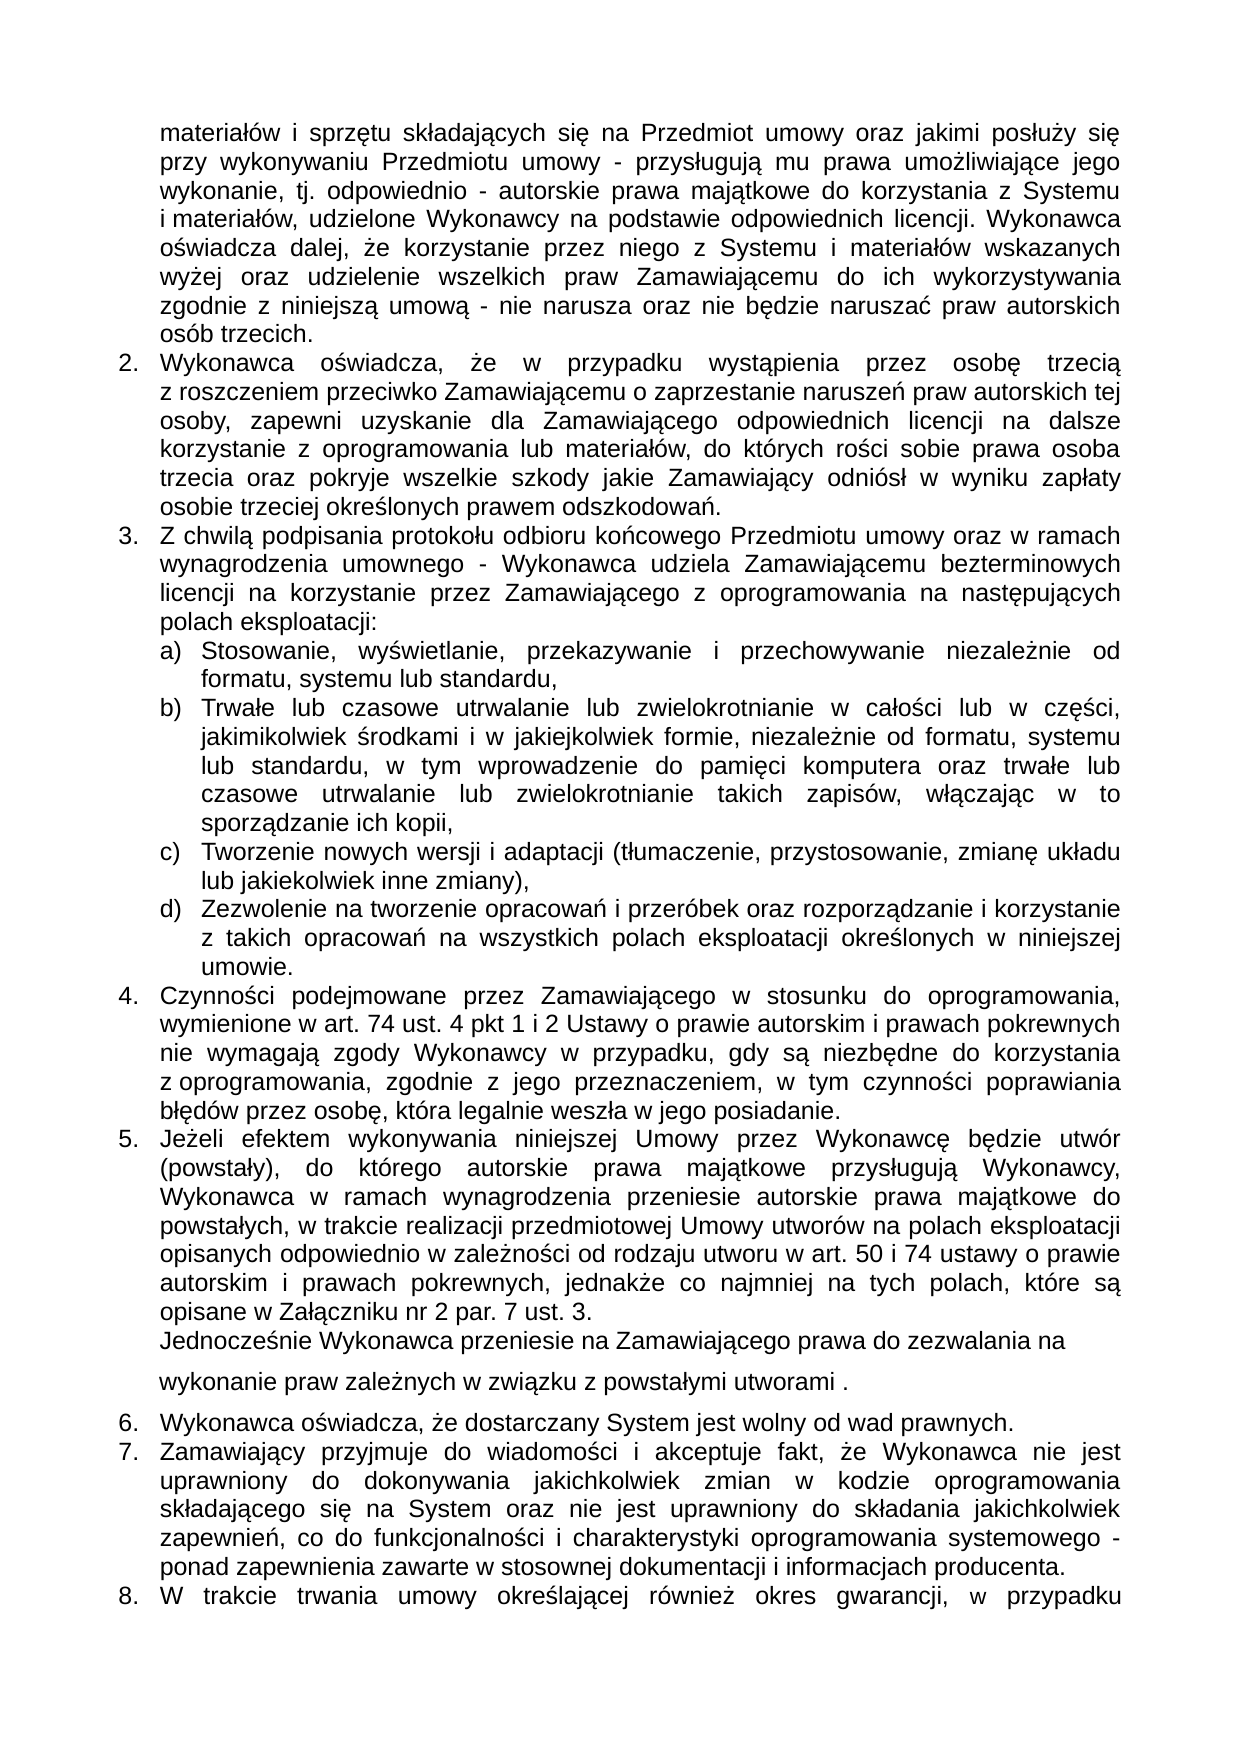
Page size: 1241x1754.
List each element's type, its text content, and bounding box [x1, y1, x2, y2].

text 5. Jeżeli efektem wykonywania niniejszej Umowy przez Wykonawcę będzie utwór (powstały), do którego autorskie prawa majątkowe przysługują Wykonawcy, Wykonawca w ramach wynagrodzenia przeniesie autorskie prawa majątkowe do powstałych, w trakcie realizacji przedmiotowej Umowy utworów na polach eksploatacji opisanych odpowiednio w zależności od rodzaju utworu w art. 50 i 74 ustawy o prawie autorskim i prawach pokrewnych, jednakże co najmniej na tych polach, które są opisane w Załączniku nr 2 par. 7 ust. 3. [118, 1124, 1122, 1326]
text materiałów i sprzętu składających się na Przedmiot umowy oraz jakimi posłuży się przy wykonywaniu Przedmiotu umowy - przysługują mu prawa umożliwiające jego wykonanie, tj. odpowiednio - autorskie prawa majątkowe do korzystania z Systemu i materiałów, udzielone Wykonawcy na podstawie odpowiednich licencji. Wykonawca oświadcza dalej, że korzystanie przez niego z Systemu i materiałów wskazanych wyżej oraz udzielenie wszelkich praw Zamawiającemu do ich wykorzystywania zgodnie z niniejszą umową - nie narusza oraz nie będzie naruszać praw autorskich osób trzecich. [118, 118, 1122, 348]
text b) Trwałe lub czasowe utrwalanie lub zwielokrotnianie w całości lub w części, jakimikolwiek środkami i w jakiejkolwiek formie, niezależnie od formatu, systemu lub standardu, w tym wprowadzenie do pamięci komputera oraz trwałe lub czasowe utrwalanie lub zwielokrotnianie takich zapisów, włączając w to sporządzanie ich kopii, [159, 693, 1122, 837]
text 3. Z chwilą podpisania protokołu odbioru końcowego Przedmiotu umowy oraz w ramach wynagrodzenia umownego - Wykonawca udziela Zamawiającemu bezterminowych licencji na korzystanie przez Zamawiającego z oprogramowania na następujących polach eksploatacji: [118, 521, 1122, 636]
text 2. Wykonawca oświadcza, że w przypadku wystąpienia przez osobę trzecią z roszczeniem przeciwko Zamawiającemu o zaprzestanie naruszeń praw autorskich tej osoby, zapewni uzyskanie dla Zamawiającego odpowiednich licencji na dalsze korzystanie z oprogramowania lub materiałów, do których rości sobie prawa osoba trzecia oraz pokryje wszelkie szkody jakie Zamawiający odniósł w wyniku zapłaty osobie trzeciej określonych prawem odszkodowań. [118, 348, 1122, 521]
text 8. W trakcie trwania umowy określającej również okres gwarancji, w przypadku [118, 1581, 1122, 1609]
text d) Zezwolenie na tworzenie opracowań i przeróbek oraz rozporządzanie i korzystanie z takich opracowań na wszystkich polach eksploatacji określonych w niniejszej umowie. [159, 894, 1122, 981]
text a) Stosowanie, wyświetlanie, przekazywanie i przechowywanie niezależnie od formatu, systemu lub standardu, [159, 636, 1122, 693]
text wykonanie praw zależnych w związku z powstałymi utworami . [118, 1367, 1122, 1396]
text 7. Zamawiający przyjmuje do wiadomości i akceptuje fakt, że Wykonawca nie jest uprawniony do dokonywania jakichkolwiek zmian w kodzie oprogramowania składającego się na System oraz nie jest uprawniony do składania jakichkolwiek zapewnień, co do funkcjonalności i charakterystyki oprogramowania systemowego - ponad zapewnienia zawarte w stosownej dokumentacji i informacjach producenta. [118, 1437, 1122, 1581]
text 4. Czynności podejmowane przez Zamawiającego w stosunku do oprogramowania, wymienione w art. 74 ust. 4 pkt 1 i 2 Ustawy o prawie autorskim i prawach pokrewnych nie wymagają zgody Wykonawcy w przypadku, gdy są niezbędne do korzystania z oprogramowania, zgodnie z jego przeznaczeniem, w tym czynności poprawiania błędów przez osobę, która legalnie weszła w jego posiadanie. [118, 981, 1122, 1124]
text Jednocześnie Wykonawca przeniesie na Zamawiającego prawa do zezwalania na [118, 1326, 1122, 1354]
text 6. Wykonawca oświadcza, że dostarczany System jest wolny od wad prawnych. [118, 1408, 1122, 1437]
text c) Tworzenie nowych wersji i adaptacji (tłumaczenie, przystosowanie, zmianę układu lub jakiekolwiek inne zmiany), [159, 837, 1122, 894]
